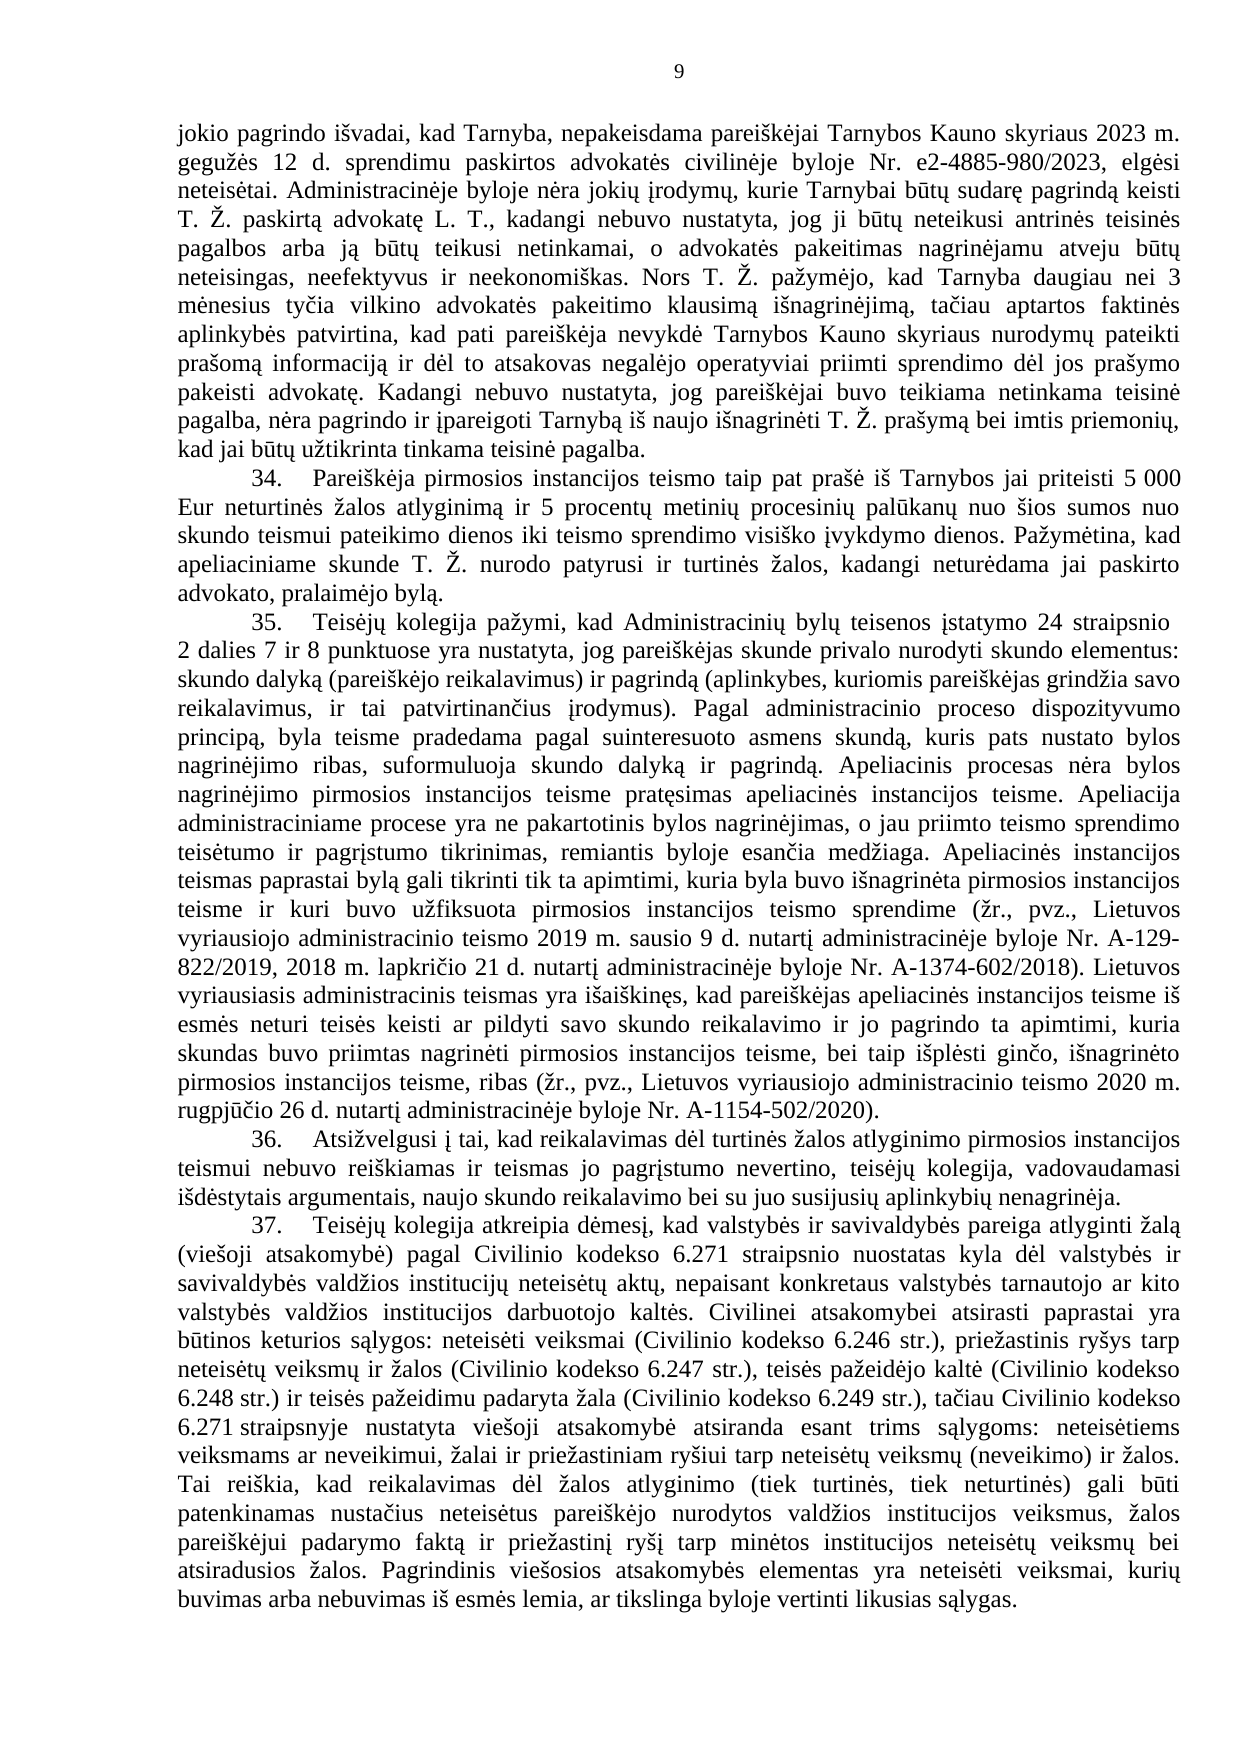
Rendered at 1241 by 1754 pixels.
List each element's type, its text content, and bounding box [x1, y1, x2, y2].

text jokio pagrindo išvadai, kad Tarnyba, nepakeisdama pareiškėjai Tarnybos Kauno skyriaus 2023 m. gegužės 12 d. sprendimu paskirtos advokatės civilinėje byloje Nr. e2-4885-980/2023, elgėsi neteisėtai. Administracinėje byloje nėra jokių įrodymų, kurie Tarnybai būtų sudarę pagrindą keisti T. Ž. paskirtą advokatę L. T., kadangi nebuvo nustatyta, jog ji būtų neteikusi antrinės teisinės pagalbos arba ją būtų teikusi netinkamai, o advokatės pakeitimas nagrinėjamu atveju būtų neteisingas, neefektyvus ir neekonomiškas. Nors T. Ž. pažymėjo, kad Tarnyba daugiau nei 3 mėnesius tyčia vilkino advokatės pakeitimo klausimą išnagrinėjimą, tačiau aptartos faktinės aplinkybės patvirtina, kad pati pareiškėja nevykdė Tarnybos Kauno skyriaus nurodymų pateikti prašomą informaciją ir dėl to atsakovas negalėjo operatyviai priimti sprendimo dėl jos prašymo pakeisti advokatę. Kadangi nebuvo nustatyta, jog pareiškėjai buvo teikiama netinkama teisinė pagalba, nėra pagrindo ir įpareigoti Tarnybą iš naujo išnagrinėti T. Ž. prašymą bei imtis priemonių, kad jai būtų užtikrinta tinkama teisinė pagalba. [177, 118, 1181, 463]
text 37. Teisėjų kolegija atkreipia dėmesį, kad valstybės ir savivaldybės pareiga atlyginti žalą (viešoji atsakomybė) pagal Civilinio kodekso 6.271 straipsnio nuostatas kyla dėl valstybės ir savivaldybės valdžios institucijų neteisėtų aktų, nepaisant konkretaus valstybės tarnautojo ar kito valstybės valdžios institucijos darbuotojo kaltės. Civilinei atsakomybei atsirasti paprastai yra būtinos keturios sąlygos: neteisėti veiksmai (Civilinio kodekso 6.246 str.), priežastinis ryšys tarp neteisėtų veiksmų ir žalos (Civilinio kodekso 6.247 str.), teisės pažeidėjo kaltė (Civilinio kodekso 6.248 str.) ir teisės pažeidimu padaryta žala (Civilinio kodekso 6.249 str.), tačiau Civilinio kodekso 6.271 straipsnyje nustatyta viešoji atsakomybė atsiranda esant trims sąlygoms: neteisėtiems veiksmams ar neveikimui, žalai ir priežastiniam ryšiui tarp neteisėtų veiksmų (neveikimo) ir žalos. Tai reiškia, kad reikalavimas dėl žalos atlyginimo (tiek turtinės, tiek neturtinės) gali būti patenkinamas nustačius neteisėtus pareiškėjo nurodytos valdžios institucijos veiksmus, žalos pareiškėjui padarymo faktą ir priežastinį ryšį tarp minėtos institucijos neteisėtų veiksmų bei atsiradusios žalos. Pagrindinis viešosios atsakomybės elementas yra neteisėti veiksmai, kurių buvimas arba nebuvimas iš esmės lemia, ar tikslinga byloje vertinti likusias sąlygas. [177, 1211, 1181, 1613]
text 35. Teisėjų kolegija pažymi, kad Administracinių bylų teisenos įstatymo 24 straipsnio 2 dalies 7 ir 8 punktuose yra nustatyta, jog pareiškėjas skunde privalo nurodyti skundo elementus: skundo dalyką (pareiškėjo reikalavimus) ir pagrindą (aplinkybes, kuriomis pareiškėjas grindžia savo reikalavimus, ir tai patvirtinančius įrodymus). Pagal administracinio proceso dispozityvumo principą, byla teisme pradedama pagal suinteresuoto asmens skundą, kuris pats nustato bylos nagrinėjimo ribas, suformuluoja skundo dalyką ir pagrindą. Apeliacinis procesas nėra bylos nagrinėjimo pirmosios instancijos teisme pratęsimas apeliacinės instancijos teisme. Apeliacija administraciniame procese yra ne pakartotinis bylos nagrinėjimas, o jau priimto teismo sprendimo teisėtumo ir pagrįstumo tikrinimas, remiantis byloje esančia medžiaga. Apeliacinės instancijos teismas paprastai bylą gali tikrinti tik ta apimtimi, kuria byla buvo išnagrinėta pirmosios instancijos teisme ir kuri buvo užfiksuota pirmosios instancijos teismo sprendime (žr., pvz., Lietuvos vyriausiojo administracinio teismo 2019 m. sausio 9 d. nutartį administracinėje byloje Nr. A-129-822/2019, 2018 m. lapkričio 21 d. nutartį administracinėje byloje Nr. A-1374-602/2018). Lietuvos vyriausiasis administracinis teismas yra išaiškinęs, kad pareiškėjas apeliacinės instancijos teisme iš esmės neturi teisės keisti ar pildyti savo skundo reikalavimo ir jo pagrindo ta apimtimi, kuria skundas buvo priimtas nagrinėti pirmosios instancijos teisme, bei taip išplėsti ginčo, išnagrinėto pirmosios instancijos teisme, ribas (žr., pvz., Lietuvos vyriausiojo administracinio teismo 2020 m. rugpjūčio 26 d. nutartį administracinėje byloje Nr. A-1154-502/2020). [177, 607, 1181, 1124]
text 36. Atsižvelgusi į tai, kad reikalavimas dėl turtinės žalos atlyginimo pirmosios instancijos teismui nebuvo reiškiamas ir teismas jo pagrįstumo nevertino, teisėjų kolegija, vadovaudamasi išdėstytais argumentais, naujo skundo reikalavimo bei su juo susijusių aplinkybių nenagrinėja. [177, 1124, 1181, 1211]
text 34. Pareiškėja pirmosios instancijos teismo taip pat prašė iš Tarnybos jai priteisti 5 000 Eur neturtinės žalos atlyginimą ir 5 procentų metinių procesinių palūkanų nuo šios sumos nuo skundo teismui pateikimo dienos iki teismo sprendimo visiško įvykdymo dienos. Pažymėtina, kad apeliaciniame skunde T. Ž. nurodo patyrusi ir turtinės žalos, kadangi neturėdama jai paskirto advokato, pralaimėjo bylą. [177, 463, 1181, 607]
